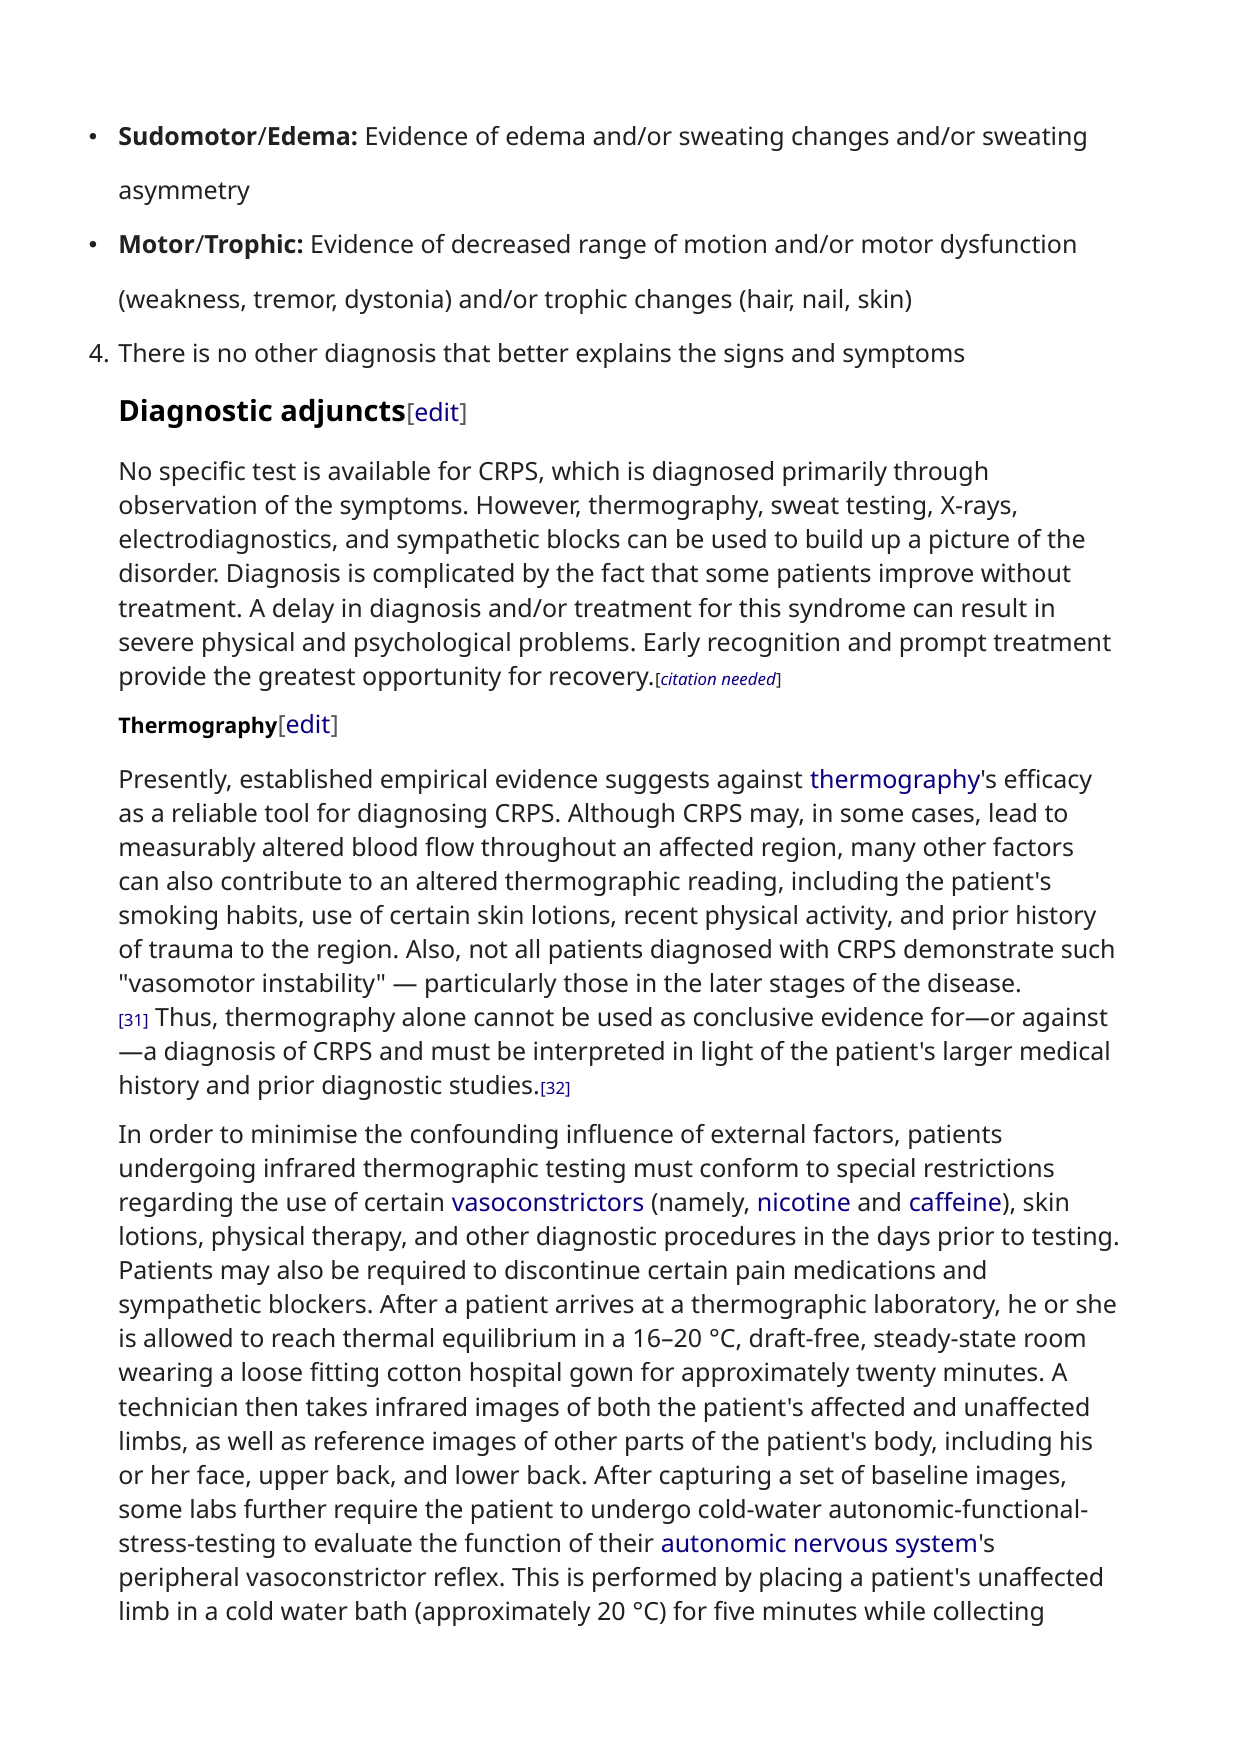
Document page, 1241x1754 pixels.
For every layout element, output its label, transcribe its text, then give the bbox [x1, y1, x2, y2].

text Presently, established empirical evidence suggests against thermography's efficacy as a reliable tool for diagnosing CRPS. Although CRPS may, in some cases, lead to measurably altered blood flow throughout an affected region, many other factors can also contribute to an altered thermographic reading, including the patient's smoking habits, use of certain skin lotions, recent physical activity, and prior history of trauma to the region. Also, not all patients diagnosed with CRPS demonstrate such "vasomotor instability" — particularly those in the later stages of the disease.[31] Thus, thermography alone cannot be used as conclusive evidence for—or against—a diagnosis of CRPS and must be interpreted in light of the patient's larger medical history and prior diagnostic studies.[32] [118, 761, 1122, 1102]
list Sudomotor/Edema: Evidence of edema and/or sweating changes and/or sweating asymmetry [118, 118, 1122, 207]
text No specific test is available for CRPS, which is diagnosed primarily through observation of the symptoms. However, thermography, sweat testing, X-rays, electrodiagnostics, and sympathetic blocks can be used to build up a picture of the disorder. Diagnosis is complicated by the fact that some patients improve without treatment. A delay in diagnosis and/or treatment for this syndrome can result in severe physical and psychological problems. Early recognition and prompt treatment provide the greatest opportunity for recovery.[citation needed] [118, 454, 1122, 692]
subtitle Thermography[edit] [118, 707, 1122, 741]
subtitle Diagnostic adjuncts[edit] [118, 391, 1122, 430]
list There is no other diagnosis that better explains the signs and symptoms [118, 336, 1122, 370]
list Motor/Trophic: Evidence of decreased range of motion and/or motor dysfunction (weakness, tremor, dystonia) and/or trophic changes (hair, nail, skin) [118, 227, 1122, 316]
text In order to minimise the confounding influence of external factors, patients undergoing infrared thermographic testing must conform to special restrictions regarding the use of certain vasoconstrictors (namely, nicotine and caffeine), skin lotions, physical therapy, and other diagnostic procedures in the days prior to testing. Patients may also be required to discontinue certain pain medications and sympathetic blockers. After a patient arrives at a thermographic laboratory, he or she is allowed to reach thermal equilibrium in a 16–20 °C, draft-free, steady-state room wearing a loose fitting cotton hospital gown for approximately twenty minutes. A technician then takes infrared images of both the patient's affected and unaffected limbs, as well as reference images of other parts of the patient's body, including his or her face, upper back, and lower back. After capturing a set of baseline images, some labs further require the patient to undergo cold-water autonomic-functional-stress-testing to evaluate the function of their autonomic nervous system's peripheral vasoconstrictor reflex. This is performed by placing a patient's unaffected limb in a cold water bath (approximately 20 °C) for five minutes while collecting [118, 1117, 1122, 1628]
